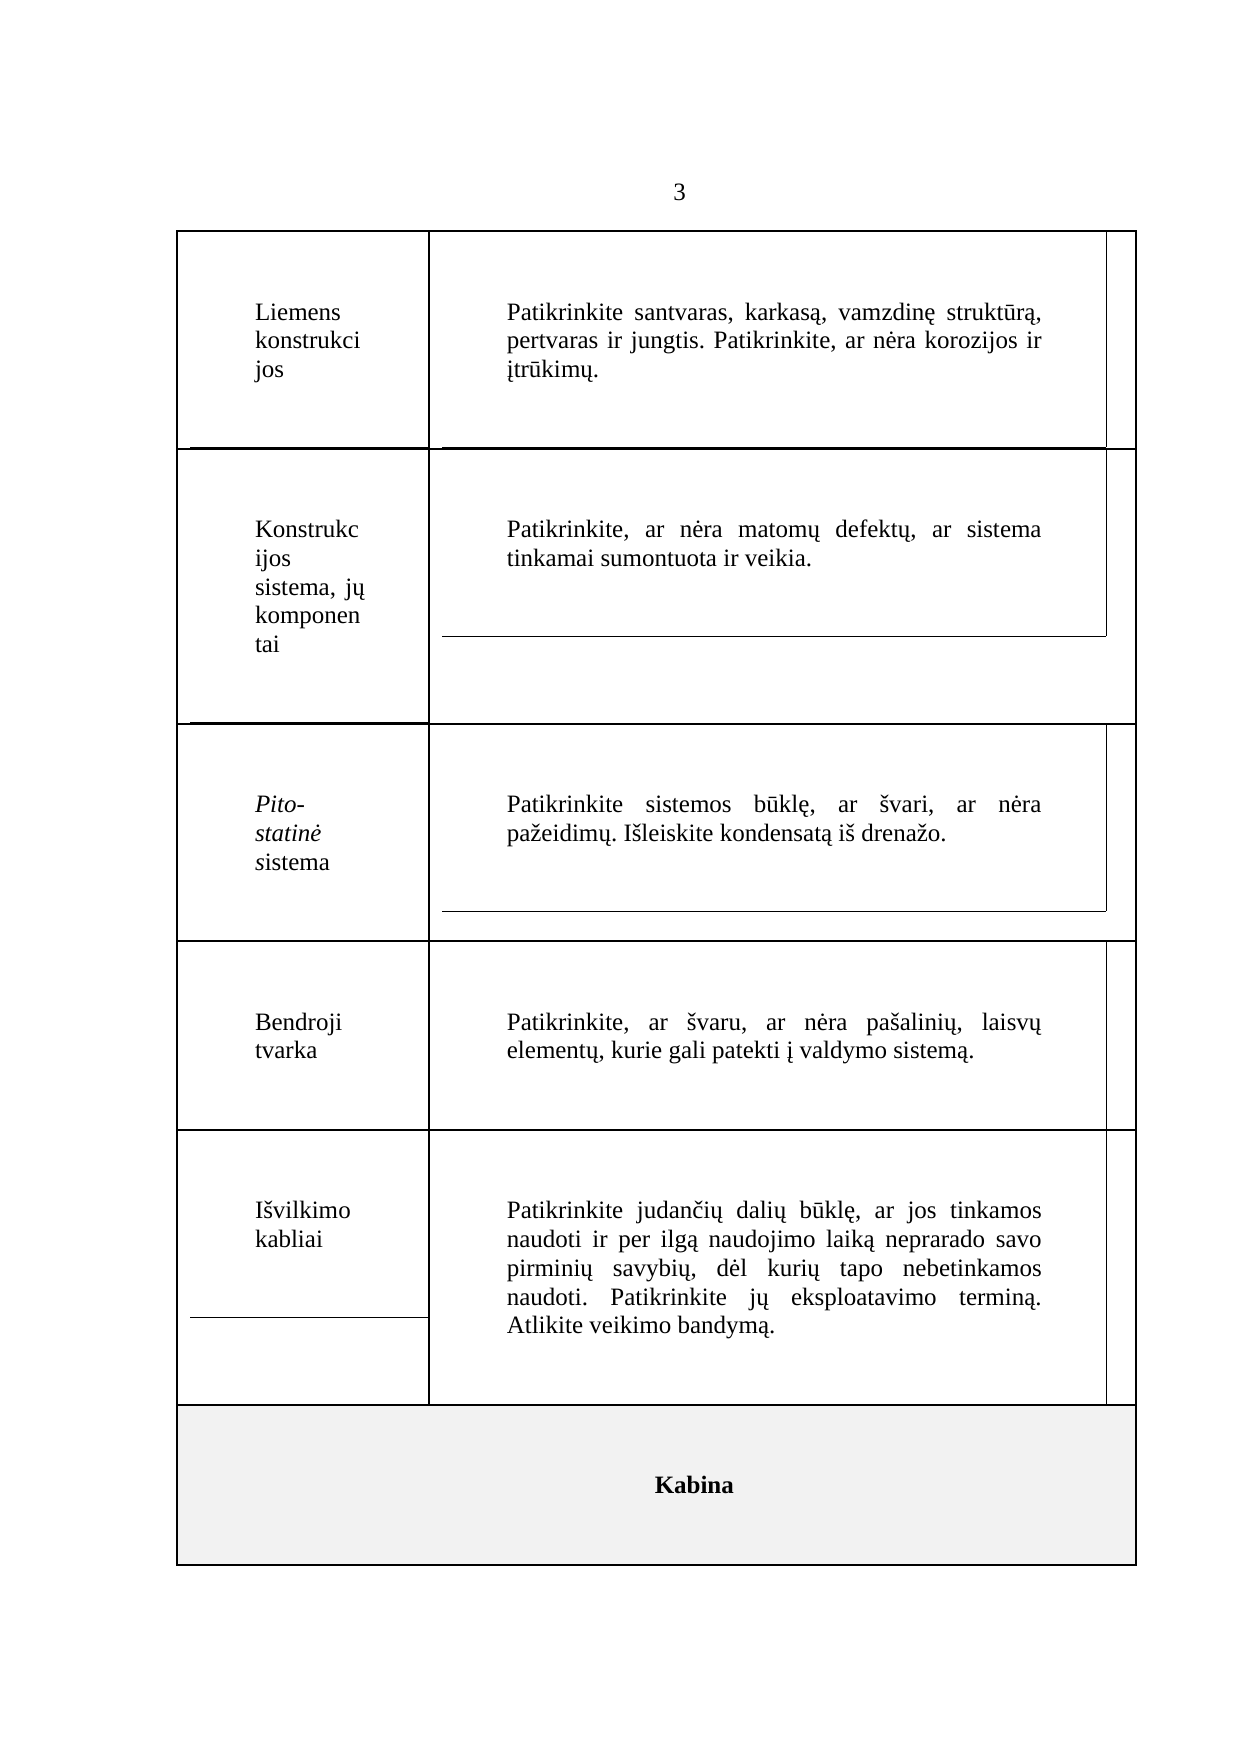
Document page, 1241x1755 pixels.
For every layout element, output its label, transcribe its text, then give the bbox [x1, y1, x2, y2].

table_cell Patikrinkite, ar švaru, ar nėra pašalinių, laisvų elementų, kurie gali patekti į valdymo sistemą. [430, 942, 1106, 1129]
table_cell Išvilkimo kabliai [178, 1131, 428, 1404]
table_cell Patikrinkite santvaras, karkasą, vamzdinę struktūrą, pertvaras ir jungtis. Patikrinkite, ar nėra korozijos ir įtrūkimų. [430, 232, 1106, 447]
table_cell [1107, 1131, 1135, 1404]
table_cell Pito-statinė sistema [178, 725, 428, 940]
table_cell Kabina [178, 1406, 1135, 1564]
table_cell Patikrinkite sistemos būklę, ar švari, ar nėra pažeidimų. Išleiskite kondensatą iš drenažo. [430, 725, 1135, 940]
table_cell Konstrukcijos sistema, jų komponentai [178, 450, 428, 722]
table_cell [1107, 942, 1135, 1129]
table_cell [1107, 232, 1135, 447]
table_cell Liemens konstrukcijos [178, 232, 428, 447]
table_cell Patikrinkite judančių dalių būklę, ar jos tinkamos naudoti ir per ilgą naudojimo laiką neprarado savo pirminių savybių, dėl kurių tapo nebetinkamos naudoti. Patikrinkite jų eksploatavimo terminą. Atlikite veikimo bandymą. [430, 1131, 1106, 1404]
table_cell Bendroji tvarka [178, 942, 428, 1129]
table_cell Patikrinkite, ar nėra matomų defektų, ar sistema tinkamai sumontuota ir veikia. [430, 450, 1135, 722]
